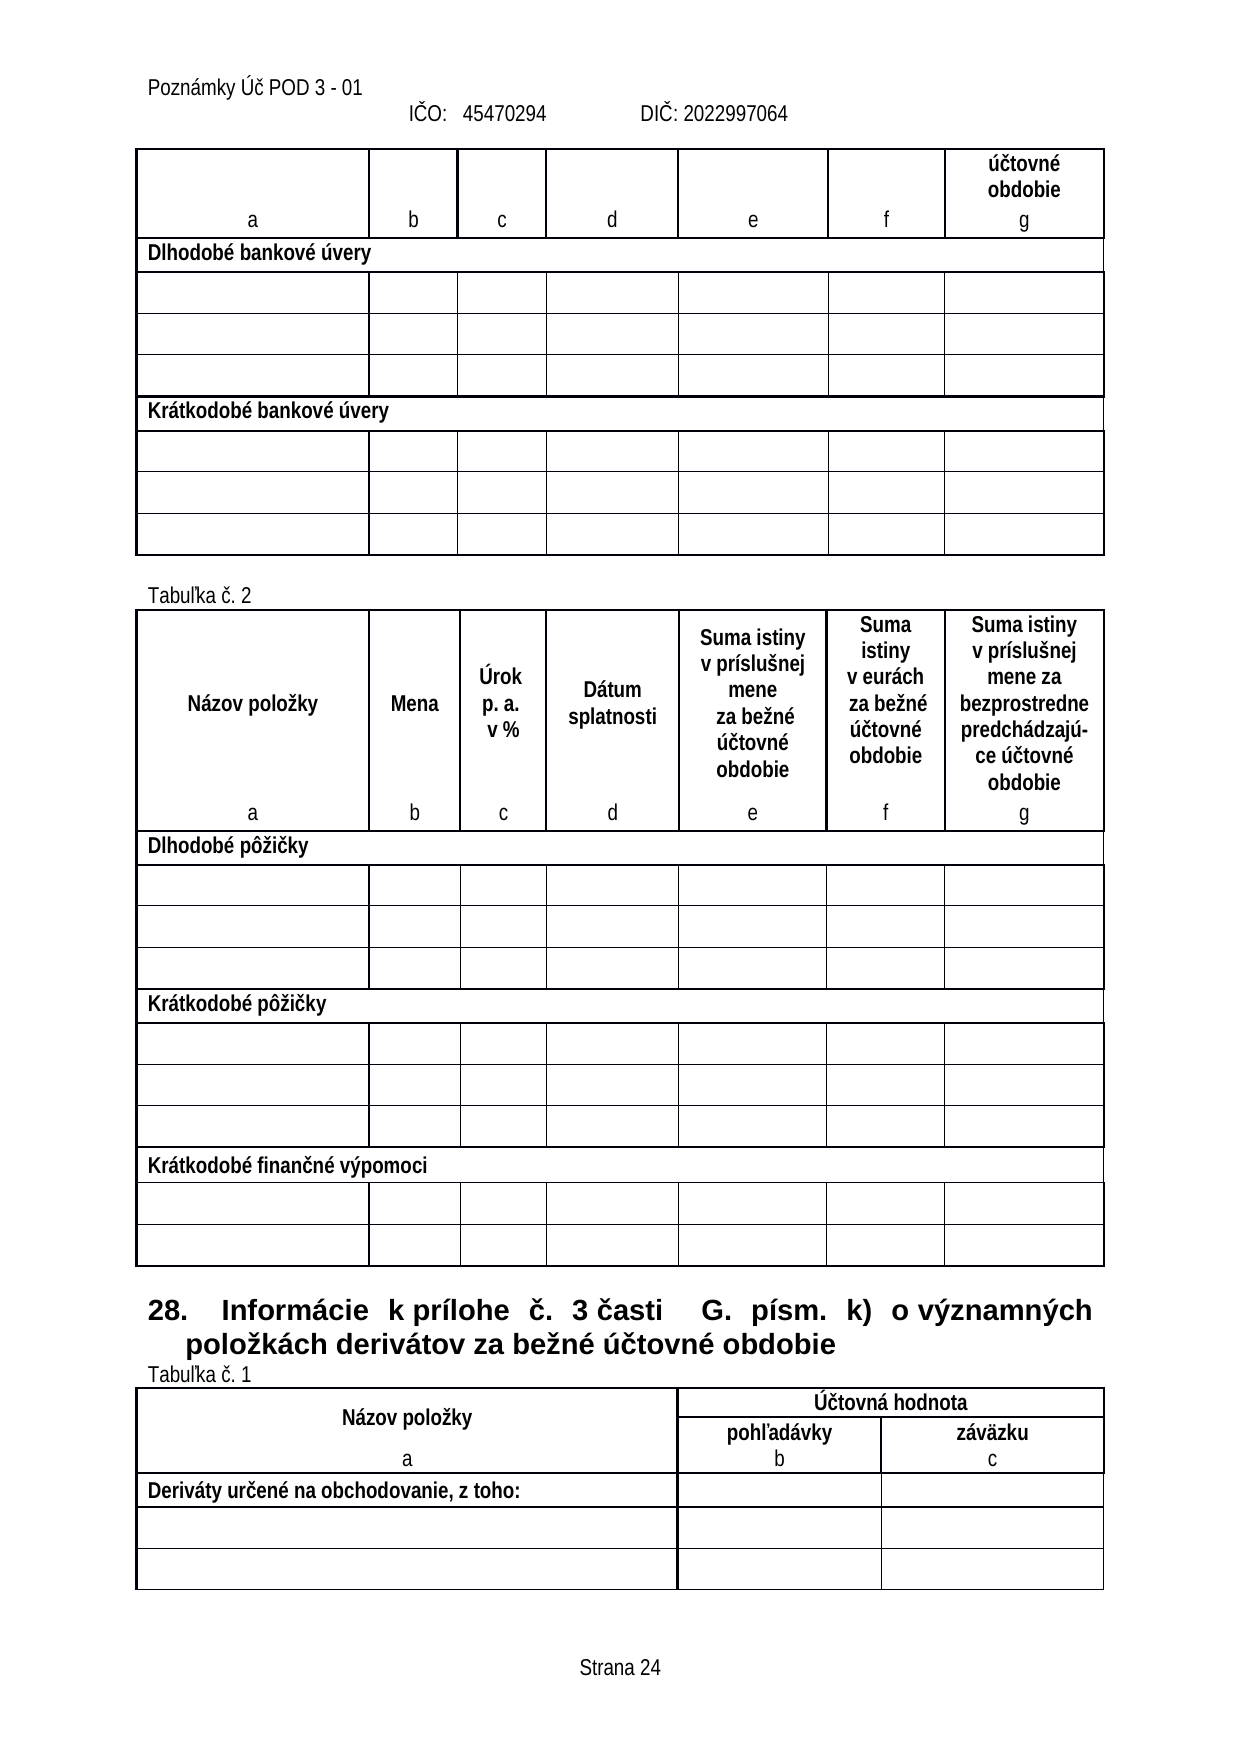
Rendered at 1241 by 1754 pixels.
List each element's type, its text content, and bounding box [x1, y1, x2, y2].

table_cell [829, 273, 944, 313]
table_cell [370, 432, 457, 471]
table_cell [547, 948, 678, 988]
table_cell [547, 906, 678, 947]
table_cell [829, 314, 944, 354]
table_cell g [946, 203, 1103, 237]
table_cell [827, 1225, 944, 1265]
table_cell Krátkodobé pôžičky [138, 990, 1103, 1022]
table_cell [547, 514, 678, 554]
table_cell [458, 514, 546, 554]
table_cell [945, 906, 1103, 947]
table_cell [945, 1183, 1103, 1224]
table_cell [138, 1183, 368, 1224]
table_header Suma istiny v príslušnej mene za bezprostredne predchádzajú-ce účtovné obdobie [946, 611, 1103, 795]
table_cell [882, 1549, 1103, 1589]
table_header [459, 150, 545, 202]
table_cell Dlhodobé pôžičky [138, 832, 1103, 864]
table_cell [679, 948, 826, 988]
table_header [138, 150, 368, 202]
table_cell pohľadávky [679, 1418, 880, 1445]
table_cell [370, 472, 457, 512]
table_header Suma istiny v eurách za bežné účtovné obdobie [828, 611, 944, 795]
table_cell [138, 273, 368, 313]
table_cell [370, 906, 460, 947]
table_cell [945, 314, 1103, 354]
table_cell [945, 355, 1103, 395]
table_cell [138, 472, 368, 512]
table_cell [945, 514, 1103, 554]
table_cell [370, 866, 460, 905]
table_cell Krátkodobé bankové úvery [138, 398, 1103, 430]
table_header Účtovná hodnota [679, 1389, 1103, 1416]
table_header Dátum splatnosti [547, 611, 678, 795]
table_cell [138, 314, 368, 354]
table_cell [370, 948, 460, 988]
table_cell [679, 472, 828, 512]
table_cell [882, 1474, 1103, 1506]
table_cell [461, 1024, 546, 1064]
table_cell [138, 1065, 368, 1105]
text Tabuľka č. 1 [148, 1361, 1092, 1387]
table_cell [827, 866, 944, 905]
table_cell [945, 1225, 1103, 1265]
table_cell [945, 1065, 1103, 1105]
table_cell [461, 948, 546, 988]
table_cell [945, 1024, 1103, 1064]
table_cell [882, 1508, 1103, 1547]
table_cell [458, 273, 546, 313]
table_cell [370, 273, 457, 313]
table_cell [370, 355, 457, 395]
table_cell [827, 1106, 944, 1146]
table_cell c [461, 795, 545, 829]
table_cell [679, 1183, 826, 1224]
table_header Názov položky [138, 1389, 676, 1445]
table_cell [370, 1225, 460, 1265]
table_header Mena [370, 611, 459, 795]
table_cell d [547, 795, 678, 829]
table_cell [679, 1549, 881, 1589]
table_header [547, 150, 677, 202]
table_cell [547, 866, 678, 905]
table_cell c [882, 1445, 1103, 1472]
table_cell [679, 1474, 881, 1506]
title Informácie k prílohe č. 3 časti G. písm. k) o významných položkách derivátov za bežné účtovné obdobie [148, 1293, 1092, 1361]
table_cell [138, 1508, 676, 1547]
table_header Úrok p. a. v % [461, 611, 545, 795]
table_cell b [370, 795, 459, 829]
table_header Suma istiny v príslušnej mene za bežné účtovné obdobie [680, 611, 825, 795]
table_header účtovné obdobie [946, 150, 1103, 202]
table_cell [679, 432, 828, 471]
table_cell [138, 514, 368, 554]
table_cell [945, 472, 1103, 512]
table_cell [370, 514, 457, 554]
table_cell [547, 1225, 678, 1265]
table_cell [458, 314, 546, 354]
table_header [829, 150, 944, 202]
table_cell [458, 472, 546, 512]
table_cell [829, 432, 944, 471]
table_cell [461, 906, 546, 947]
table_cell [945, 432, 1103, 471]
table_cell [370, 1106, 460, 1146]
table_cell [827, 948, 944, 988]
table_cell a [138, 795, 368, 829]
table_cell [679, 1024, 826, 1064]
table_cell [827, 1024, 944, 1064]
table_header [370, 150, 456, 202]
table_cell g [946, 795, 1103, 829]
table_cell [945, 273, 1103, 313]
table_cell [138, 355, 368, 395]
table_header Názov položky [138, 611, 368, 795]
table_cell [370, 1024, 460, 1064]
table_cell [547, 472, 678, 512]
table_cell e [680, 795, 825, 829]
table_cell [138, 1549, 676, 1589]
table_cell [679, 355, 828, 395]
table_cell [829, 472, 944, 512]
table_cell Deriváty určené na obchodovanie, z toho: [138, 1474, 676, 1506]
table_cell [827, 1065, 944, 1105]
table_cell [461, 1183, 546, 1224]
table_cell [679, 314, 828, 354]
table_cell [461, 1065, 546, 1105]
table_cell [458, 432, 546, 471]
table_cell záväzku [882, 1418, 1103, 1445]
table_cell [679, 866, 826, 905]
table_cell [679, 906, 826, 947]
table_cell [547, 1183, 678, 1224]
table_cell [547, 1024, 678, 1064]
table_cell [547, 432, 678, 471]
table_cell Dlhodobé bankové úvery [138, 239, 1103, 271]
table_cell [679, 273, 828, 313]
table_cell [829, 514, 944, 554]
table_cell [679, 514, 828, 554]
table_cell a [138, 1445, 676, 1472]
table_cell [138, 1106, 368, 1146]
table_cell d [547, 203, 677, 237]
text Tabuľka č. 2 [148, 582, 1092, 608]
table_cell [945, 948, 1103, 988]
table_cell [547, 355, 678, 395]
table_cell [138, 432, 368, 471]
table_cell [829, 355, 944, 395]
table_cell [679, 1106, 826, 1146]
table_cell a [138, 203, 368, 237]
table_cell f [828, 795, 944, 829]
table_cell [461, 1106, 546, 1146]
table_cell [547, 1065, 678, 1105]
table_cell [370, 314, 457, 354]
table_cell [138, 866, 368, 905]
table_cell [370, 1183, 460, 1224]
table_cell [458, 355, 546, 395]
table_header [679, 150, 827, 202]
table_cell [461, 1225, 546, 1265]
table_cell [547, 273, 678, 313]
table_cell [547, 1106, 678, 1146]
table_cell [138, 1225, 368, 1265]
table_cell [679, 1508, 881, 1547]
table_cell [827, 906, 944, 947]
table_cell [945, 866, 1103, 905]
table_cell b [370, 203, 456, 237]
table_cell b [679, 1445, 880, 1472]
table_cell e [679, 203, 827, 237]
table_cell Krátkodobé finančné výpomoci [138, 1148, 1103, 1182]
table_cell c [459, 203, 545, 237]
table_cell [461, 866, 546, 905]
table_cell [138, 1024, 368, 1064]
table_cell [679, 1065, 826, 1105]
table_cell [138, 906, 368, 947]
table_cell [370, 1065, 460, 1105]
table_cell [138, 948, 368, 988]
table_cell [547, 314, 678, 354]
table_cell f [829, 203, 944, 237]
table_cell [679, 1225, 826, 1265]
table_cell [827, 1183, 944, 1224]
table_cell [945, 1106, 1103, 1146]
